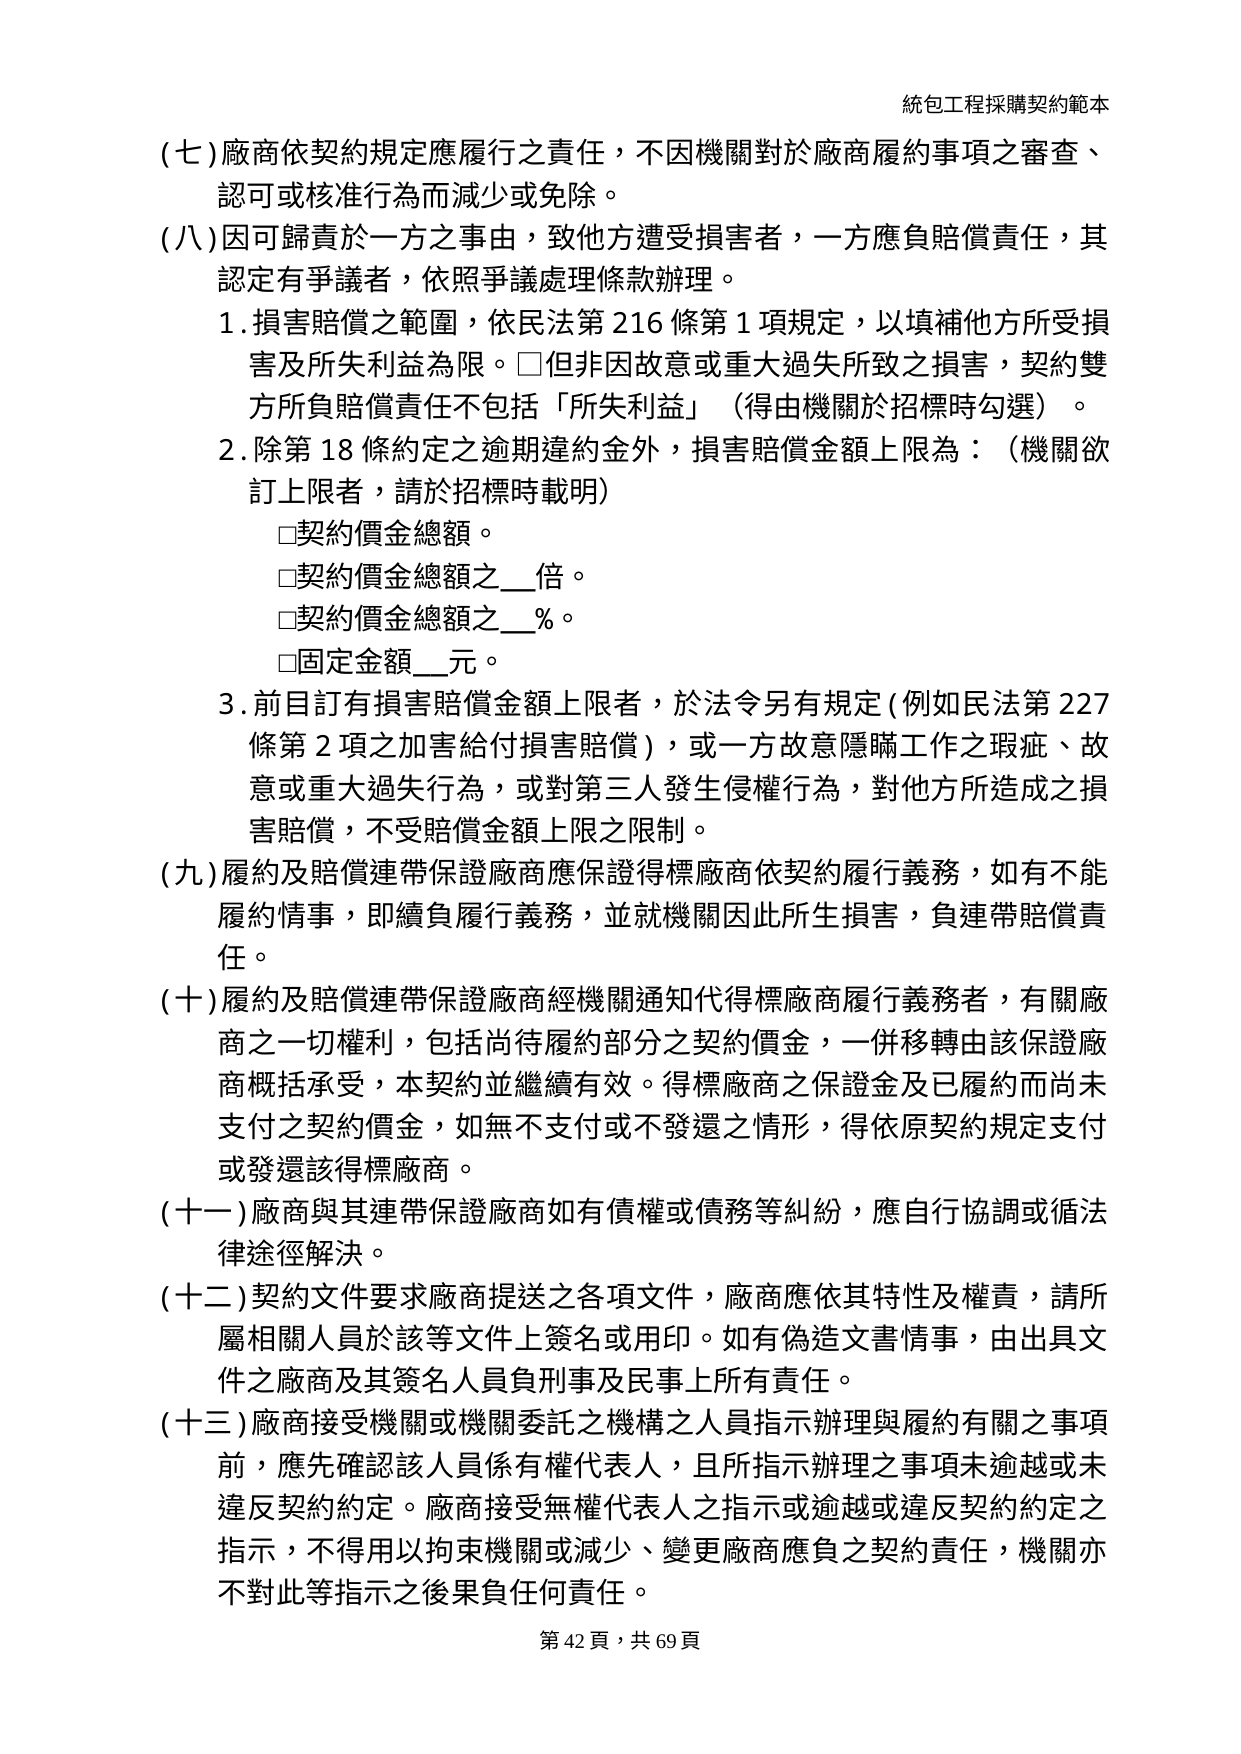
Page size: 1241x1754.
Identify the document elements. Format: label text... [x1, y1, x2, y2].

text (十三)廠商接受機關或機關委託之機構之人員指示辦理與履約有關之事項前，應先確認該人員係有權代表人，且所指示辦理之事項未逾越或未違反契約約定。廠商接受無權代表人之指示或逾越或違反契約約定之指示，不得用以拘束機關或減少、變更廠商應負之契約責任，機關亦不對此等指示之後果負任何責任。 [156, 1400, 1110, 1612]
text (七)廠商依契約規定應履行之責任，不因機關對於廠商履約事項之審查、認可或核准行為而減少或免除。 [156, 130, 1110, 214]
text (八)因可歸責於一方之事由，致他方遭受損害者，一方應負賠償責任，其認定有爭議者，依照爭議處理條款辦理。 [156, 214, 1110, 299]
text 3.前目訂有損害賠償金額上限者，於法令另有規定(例如民法第227條第2項之加害給付損害賠償)，或一方故意隱瞞工作之瑕疵、故意或重大過失行為，或對第三人發生侵權行為，對他方所造成之損害賠償，不受賠償金額上限之限制。 [217, 681, 1110, 850]
text □契約價金總額。 [279, 511, 1110, 553]
text 1.損害賠償之範圍，依民法第216條第1項規定，以填補他方所受損害及所失利益為限。□但非因故意或重大過失所致之損害，契約雙方所負賠償責任不包括「所失利益」（得由機關於招標時勾選）。 [217, 299, 1110, 426]
text (九)履約及賠償連帶保證廠商應保證得標廠商依契約履行義務，如有不能履約情事，即續負履行義務，並就機關因此所生損害，負連帶賠償責任。 [156, 850, 1110, 977]
text □契約價金總額之__%。 [279, 596, 1110, 638]
text (十二)契約文件要求廠商提送之各項文件，廠商應依其特性及權責，請所屬相關人員於該等文件上簽名或用印。如有偽造文書情事，由出具文件之廠商及其簽名人員負刑事及民事上所有責任。 [156, 1273, 1110, 1400]
text (十)履約及賠償連帶保證廠商經機關通知代得標廠商履行義務者，有關廠商之一切權利，包括尚待履約部分之契約價金，一併移轉由該保證廠商概括承受，本契約並繼續有效。得標廠商之保證金及已履約而尚未支付之契約價金，如無不支付或不發還之情形，得依原契約規定支付或發還該得標廠商。 [156, 977, 1110, 1188]
text □契約價金總額之__倍。 [279, 553, 1110, 596]
text □固定金額__元。 [279, 638, 1110, 681]
text 2.除第18條約定之逾期違約金外，損害賠償金額上限為：（機關欲訂上限者，請於招標時載明） [217, 426, 1110, 511]
text (十一)廠商與其連帶保證廠商如有債權或債務等糾紛，應自行協調或循法律途徑解決。 [156, 1188, 1110, 1273]
